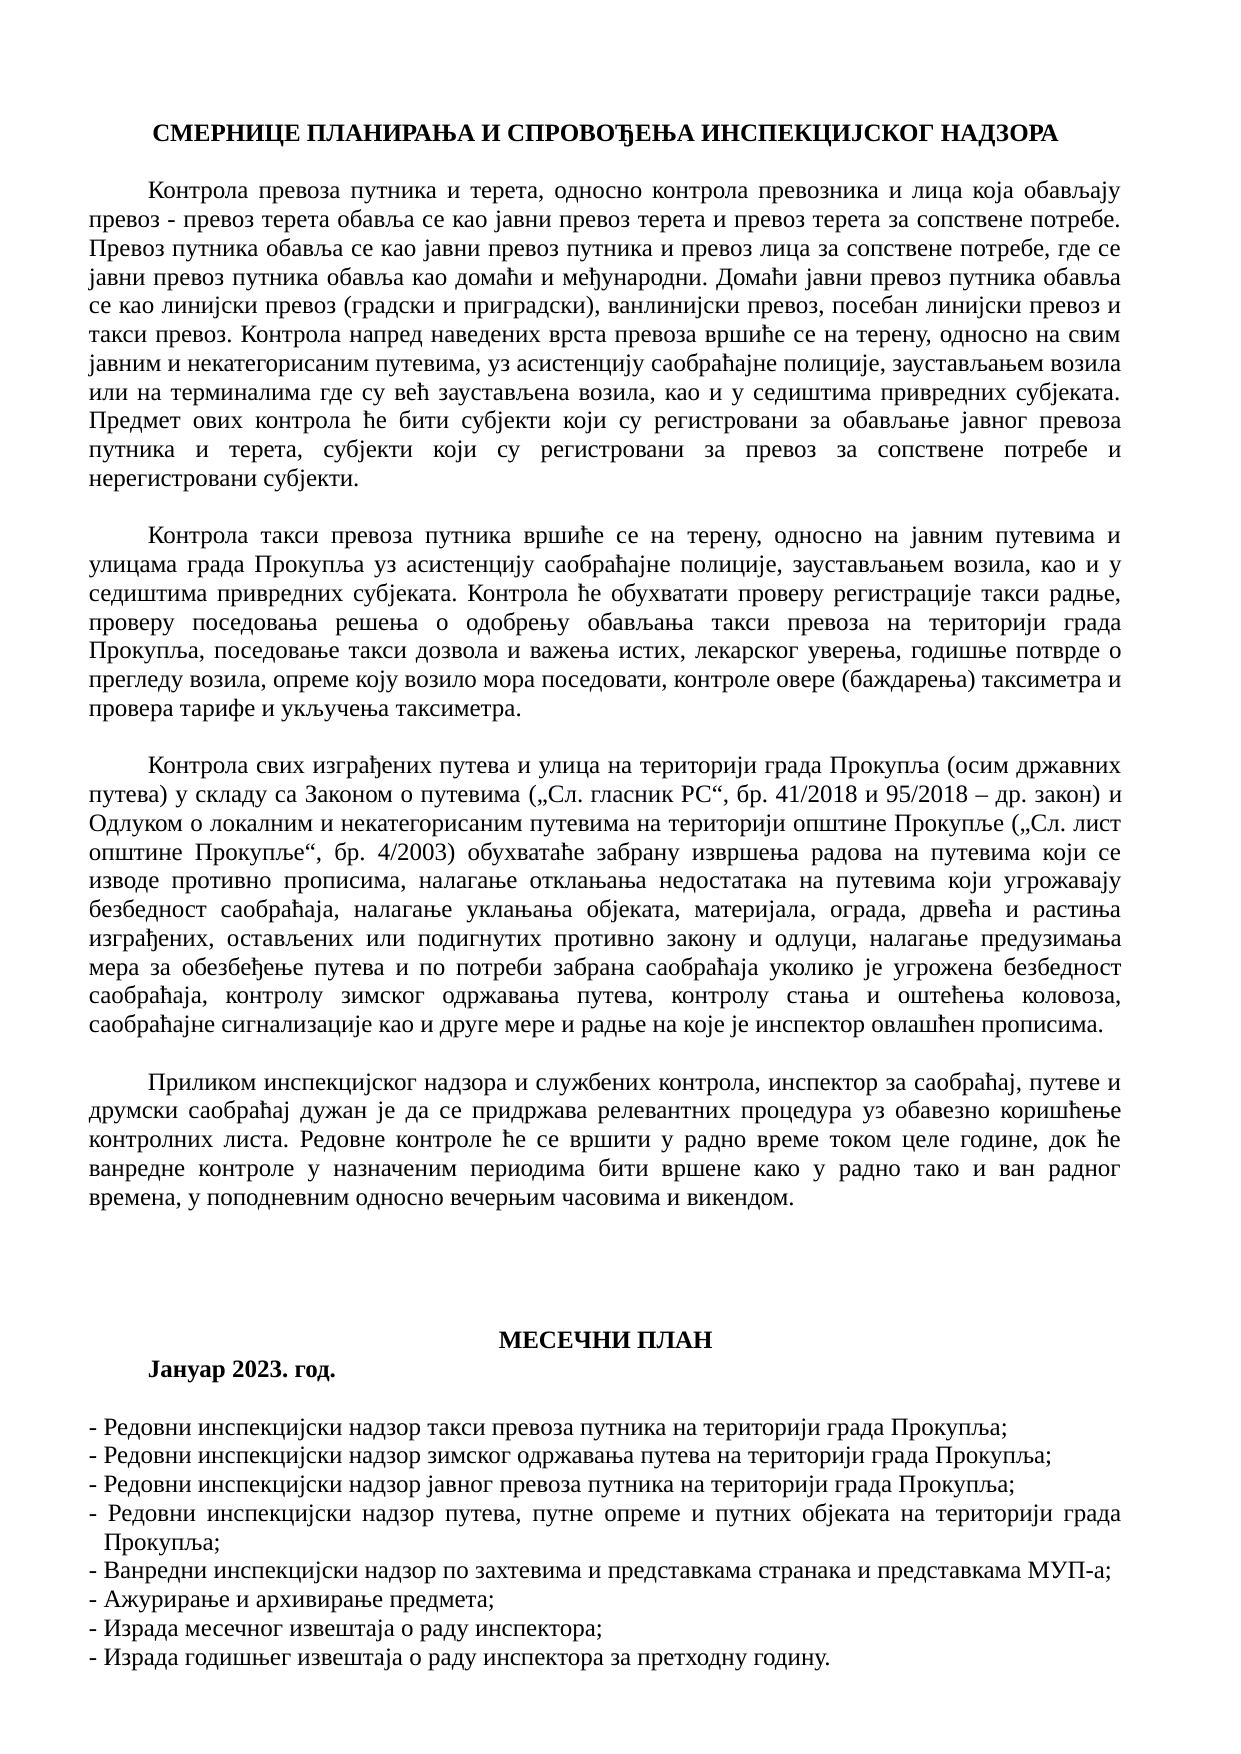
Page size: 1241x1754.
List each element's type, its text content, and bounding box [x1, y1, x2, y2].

text Контрола свих изграђених путева и улица на територији града Прокупља (осим државних путева) у складу са Законом о путевима („Сл. гласник РС“, бр. 41/2018 и 95/2018 – др. закон) и Одлуком о локалним и некатегорисаним путевима на територији општине Прокупље („Сл. лист општине Прокупље“, бр. 4/2003) обухватаће забрану извршења радова на путевима који се изводе противно прописима, налагање отклањања недостатака на путевима који угрожавају безбедност саобраћаја, налагање уклањања објеката, материјала, ограда, дрвећа и растиња изграђених, остављених или подигнутих противно закону и одлуци, налагање предузимања мера за обезбеђење путева и по потреби забрана саобраћаја уколико је угрожена безбедност саобраћаја, контролу зимског одржавања путева, контролу стања и оштећења коловоза, саобраћајне сигнализације као и друге мере и радње на које је инспектор овлашћен прописима. [89, 751, 1122, 1038]
text Контрола превоза путника и терета, односно контрола превозника и лица која обављају превоз - превоз терета обавља се као јавни превоз терета и превоз терета за сопствене потребе. Превоз путника обавља се као јавни превоз путника и превоз лица за сопствене потребе, где се јавни превоз путника обавља као домаћи и међународни. Домаћи јавни превоз путника обавља се као линијски превоз (градски и приградски), ванлинијски превоз, посебан линијски превоз и такси превоз. Контрола напред наведених врста превоза вршиће се на терену, односно на свим јавним и некатегорисаним путевима, уз асистенцију саобраћајне полиције, заустављањем возила или на терминалима где су већ заустављена возила, као и у седиштима привредних субјеката. Предмет ових контрола ће бити субјекти који су регистровани за обављање јавног превоза путника и терета, субјекти који су регистровани за превоз за сопствене потребе и нерегистровани субјекти. [89, 176, 1122, 492]
text - Ванредни инспекцијски надзор по захтевима и представкама странака и представкама МУП-а; [89, 1556, 1122, 1584]
text Контрола такси превоза путника вршиће се на терену, односно на јавним путевима и улицама града Прокупља уз асистенцију саобраћајне полиције, заустављањем возила, као и у седиштима привредних субјеката. Контрола ће обухватати проверу регистрације такси радње, проверу поседовања решења о одобрењу обављања такси превоза на територији града Прокупља, поседовање такси дозвола и важења истих, лекарског уверења, годишње потврде о прегледу возила, опреме коју возило мора поседовати, контроле овере (баждарења) таксиметра и провера тарифе и укључења таксиметра. [89, 521, 1122, 722]
text МЕСЕЧНИ ПЛАН [89, 1326, 1122, 1354]
text СМЕРНИЦЕ ПЛАНИРАЊА И СПРОВОЂЕЊА ИНСПЕКЦИЈСКОГ НАДЗОРА [89, 118, 1122, 147]
text - Редовни инспекцијски надзор такси превоза путника на територији града Прокупља; [89, 1412, 1122, 1441]
text - Редовни инспекцијски надзор зимског одржавања путева на територији града Прокупља; [89, 1441, 1122, 1469]
text - Ажурирање и архивирање предмета; [89, 1584, 1122, 1613]
text Приликом инспекцијског надзора и службених контрола, инспектор за саобраћај, путеве и друмски саобраћај дужан је да се придржава релевантних процедура уз обавезно коришћење контролних листа. Редовне контроле ће се вршити у радно време током целе године, док ће ванредне контроле у назначеним периодима бити вршене како у радно тако и ван радног времена, у поподневним односно вечерњим часовима и викендом. [89, 1067, 1122, 1211]
text - Редовни инспекцијски надзор јавног превоза путника на територији града Прокупља; [89, 1469, 1122, 1498]
text Јануар 2023. год. [148, 1354, 1122, 1383]
text - Израда годишњег извештаја о раду инспектора за претходну годину. [89, 1642, 1122, 1671]
text - Израда месечног извештаја о раду инспектора; [89, 1613, 1122, 1642]
text - Редовни инспекцијски надзор путева, путне опреме и путних објеката на територији града Прокупља; [89, 1498, 1122, 1556]
